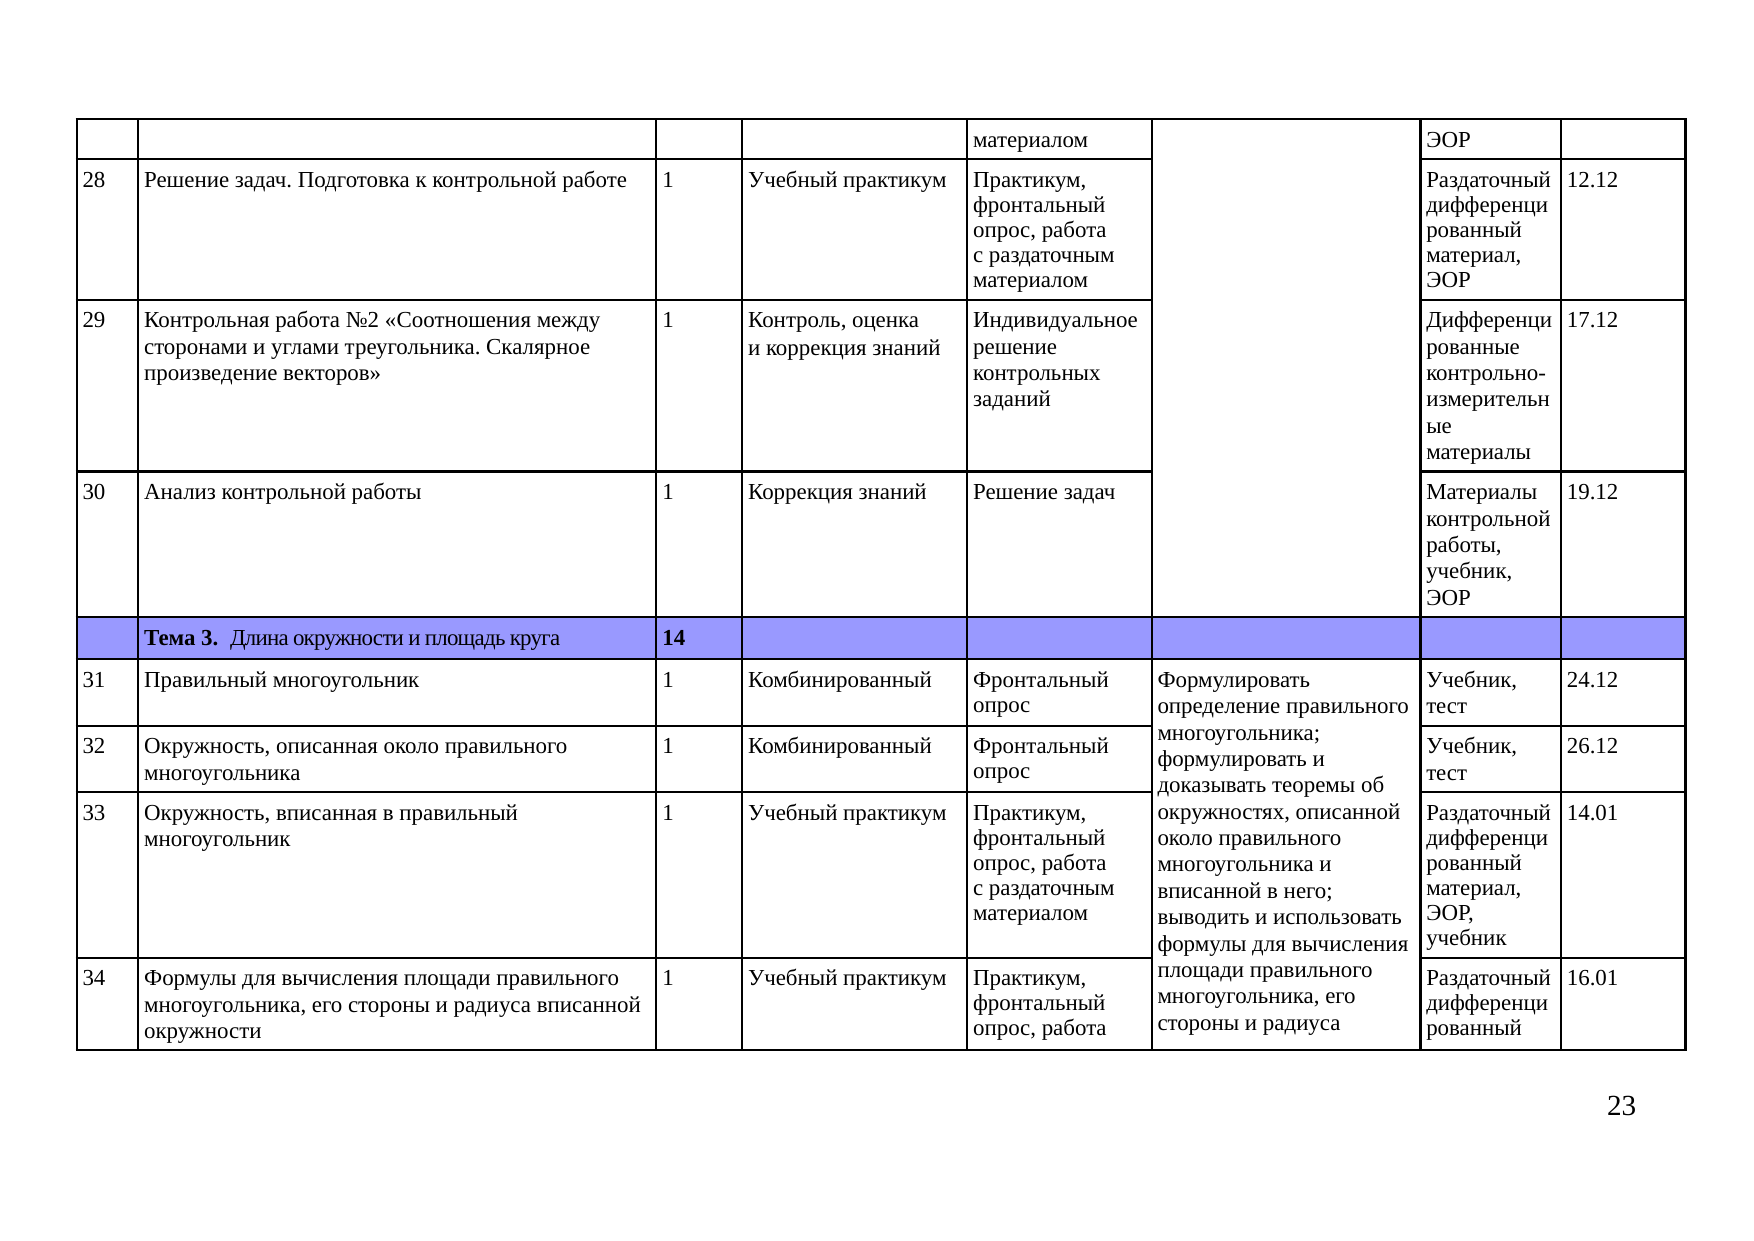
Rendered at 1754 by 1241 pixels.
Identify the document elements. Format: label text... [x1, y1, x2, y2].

table_cell [78, 160, 137, 298]
table_cell [78, 660, 137, 724]
table_cell ЭОР [1422, 120, 1560, 158]
table_cell 1 [657, 793, 741, 956]
table_cell 1 [657, 473, 741, 616]
table_cell 14 [657, 618, 741, 658]
table_cell 16.01 [1562, 959, 1684, 1049]
table_cell 19.12 [1562, 473, 1684, 616]
table_cell Учебный практикум [743, 959, 966, 1049]
table_cell Окружность, описанная около правильного многоугольника [139, 727, 655, 791]
table_cell 1 [657, 660, 741, 724]
table_cell Решение задач. Подготовка к контрольной работе [139, 160, 655, 298]
table_cell Контрольная работа №2 «Соотношения между сторонами и углами треугольника. Скалярное произведение векторов» [139, 301, 655, 470]
table_cell материалом [968, 120, 1151, 158]
table_cell Раздаточный дифференцированный материал, ЭОР [1422, 160, 1560, 298]
table_cell [1562, 618, 1684, 658]
table_cell Материалы контрольной работы, учебник, ЭОР [1422, 473, 1560, 616]
table_cell Правильный многоугольник [139, 660, 655, 724]
table_cell [78, 793, 137, 956]
table_cell [78, 618, 137, 658]
table_cell 1 [657, 727, 741, 791]
table_cell 1 [657, 301, 741, 470]
table_cell [78, 727, 137, 791]
table_cell Комбинированный [743, 660, 966, 724]
table_cell Комбинированный [743, 727, 966, 791]
table_cell Индивидуальное решение контрольных заданий [968, 301, 1151, 470]
table_cell Учебник, тест [1422, 727, 1560, 791]
table_cell 17.12 [1562, 301, 1684, 470]
table_cell [657, 120, 741, 158]
table_cell 12.12 [1562, 160, 1684, 298]
table_cell [1153, 120, 1419, 616]
table_cell Практикум, фронтальный опрос, работа [968, 959, 1151, 1049]
table_cell Формулировать определение правильного многоугольника; формулировать и доказывать теоремы об окружностях, описанной около правильного многоугольника и вписанной в него; выводить и использовать формулы для вычисления площади правильного многоугольника, его стороны и радиуса [1153, 660, 1419, 1049]
table_cell Фронтальный опрос [968, 660, 1151, 724]
table_cell Учебник, тест [1422, 660, 1560, 724]
table_cell [968, 618, 1151, 658]
table_cell [743, 120, 966, 158]
table_cell Формулы для вычисления площади правильного многоугольника, его стороны и радиуса вписанной окружности [139, 959, 655, 1049]
table_cell [1422, 618, 1560, 658]
table_cell Учебный практикум [743, 793, 966, 956]
table_cell [78, 473, 137, 616]
table_cell [139, 120, 655, 158]
table_cell Окружность, вписанная в правильный многоугольник [139, 793, 655, 956]
table_cell Контроль, оценка и коррекция знаний [743, 301, 966, 470]
table_cell Тема 3. Длина окружности и площадь круга [139, 618, 655, 658]
table_cell [78, 301, 137, 470]
table_cell [1562, 120, 1684, 158]
table_cell [1153, 618, 1419, 658]
table_cell Решение задач [968, 473, 1151, 616]
table_cell Раздаточный дифференцированный [1422, 959, 1560, 1049]
table_cell 1 [657, 160, 741, 298]
table_cell 26.12 [1562, 727, 1684, 791]
table_cell Дифференцированные контрольно-измерительные материалы [1422, 301, 1560, 470]
table_cell [78, 120, 137, 158]
table_cell 14.01 [1562, 793, 1684, 956]
table_cell Анализ контрольной работы [139, 473, 655, 616]
table_cell Коррекция знаний [743, 473, 966, 616]
table_cell 24.12 [1562, 660, 1684, 724]
table_cell Практикум, фронтальный опрос, работа с раздаточным материалом [968, 793, 1151, 956]
table_cell [743, 618, 966, 658]
table_cell Фронтальный опрос [968, 727, 1151, 791]
table_cell Учебный практикум [743, 160, 966, 298]
table_cell 1 [657, 959, 741, 1049]
table_cell Раздаточный дифференцированный материал, ЭОР, учебник [1422, 793, 1560, 956]
table_cell Практикум, фронтальный опрос, работа с раздаточным материалом [968, 160, 1151, 298]
table_cell [78, 959, 137, 1049]
